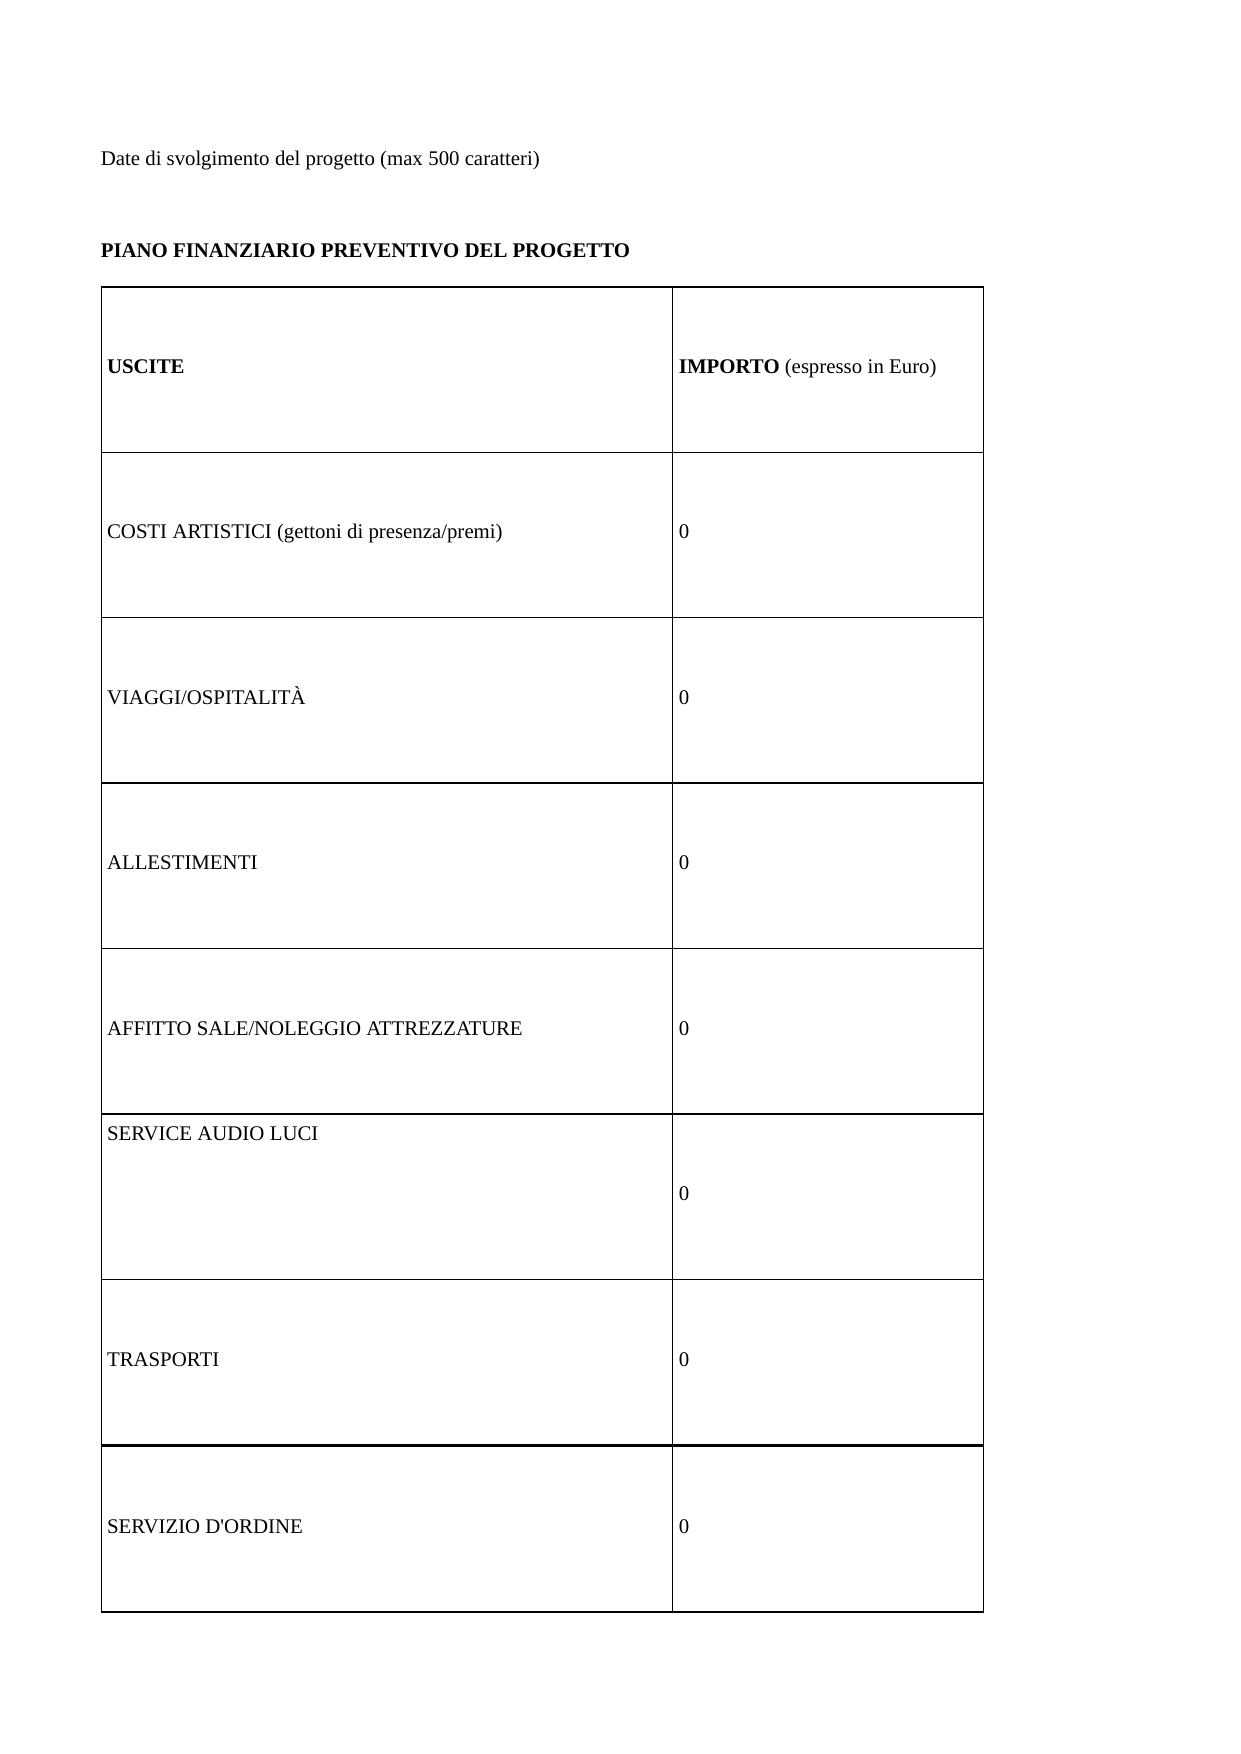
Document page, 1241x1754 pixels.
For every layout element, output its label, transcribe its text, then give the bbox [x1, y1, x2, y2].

table_cell 0 [673, 784, 983, 948]
table_cell 0 [673, 1280, 983, 1444]
table_cell 0 [673, 618, 983, 782]
table_header IMPORTO (espresso in Euro) [673, 288, 983, 451]
table_cell TRASPORTI [102, 1280, 672, 1444]
table_cell 0 [673, 949, 983, 1113]
table_cell ALLESTIMENTI [102, 784, 672, 948]
table_header 0 [673, 1447, 983, 1611]
table_cell COSTI ARTISTICI (gettoni di presenza/premi) [102, 453, 672, 617]
table_cell 0 [673, 453, 983, 617]
text Date di svolgimento del progetto (max 500 caratteri) [101, 146, 1115, 170]
table_cell AFFITTO SALE/NOLEGGIO ATTREZZATURE [102, 949, 672, 1113]
table_cell 0 [673, 1115, 983, 1279]
subtitle PIANO FINANZIARIO PREVENTIVO DEL PROGETTO [101, 238, 1115, 262]
table_cell VIAGGI/OSPITALITÀ [102, 618, 672, 782]
table_header SERVIZIO D'ORDINE [102, 1447, 672, 1611]
table_header USCITE [102, 288, 672, 451]
table_cell SERVICE AUDIO LUCI [102, 1115, 672, 1279]
